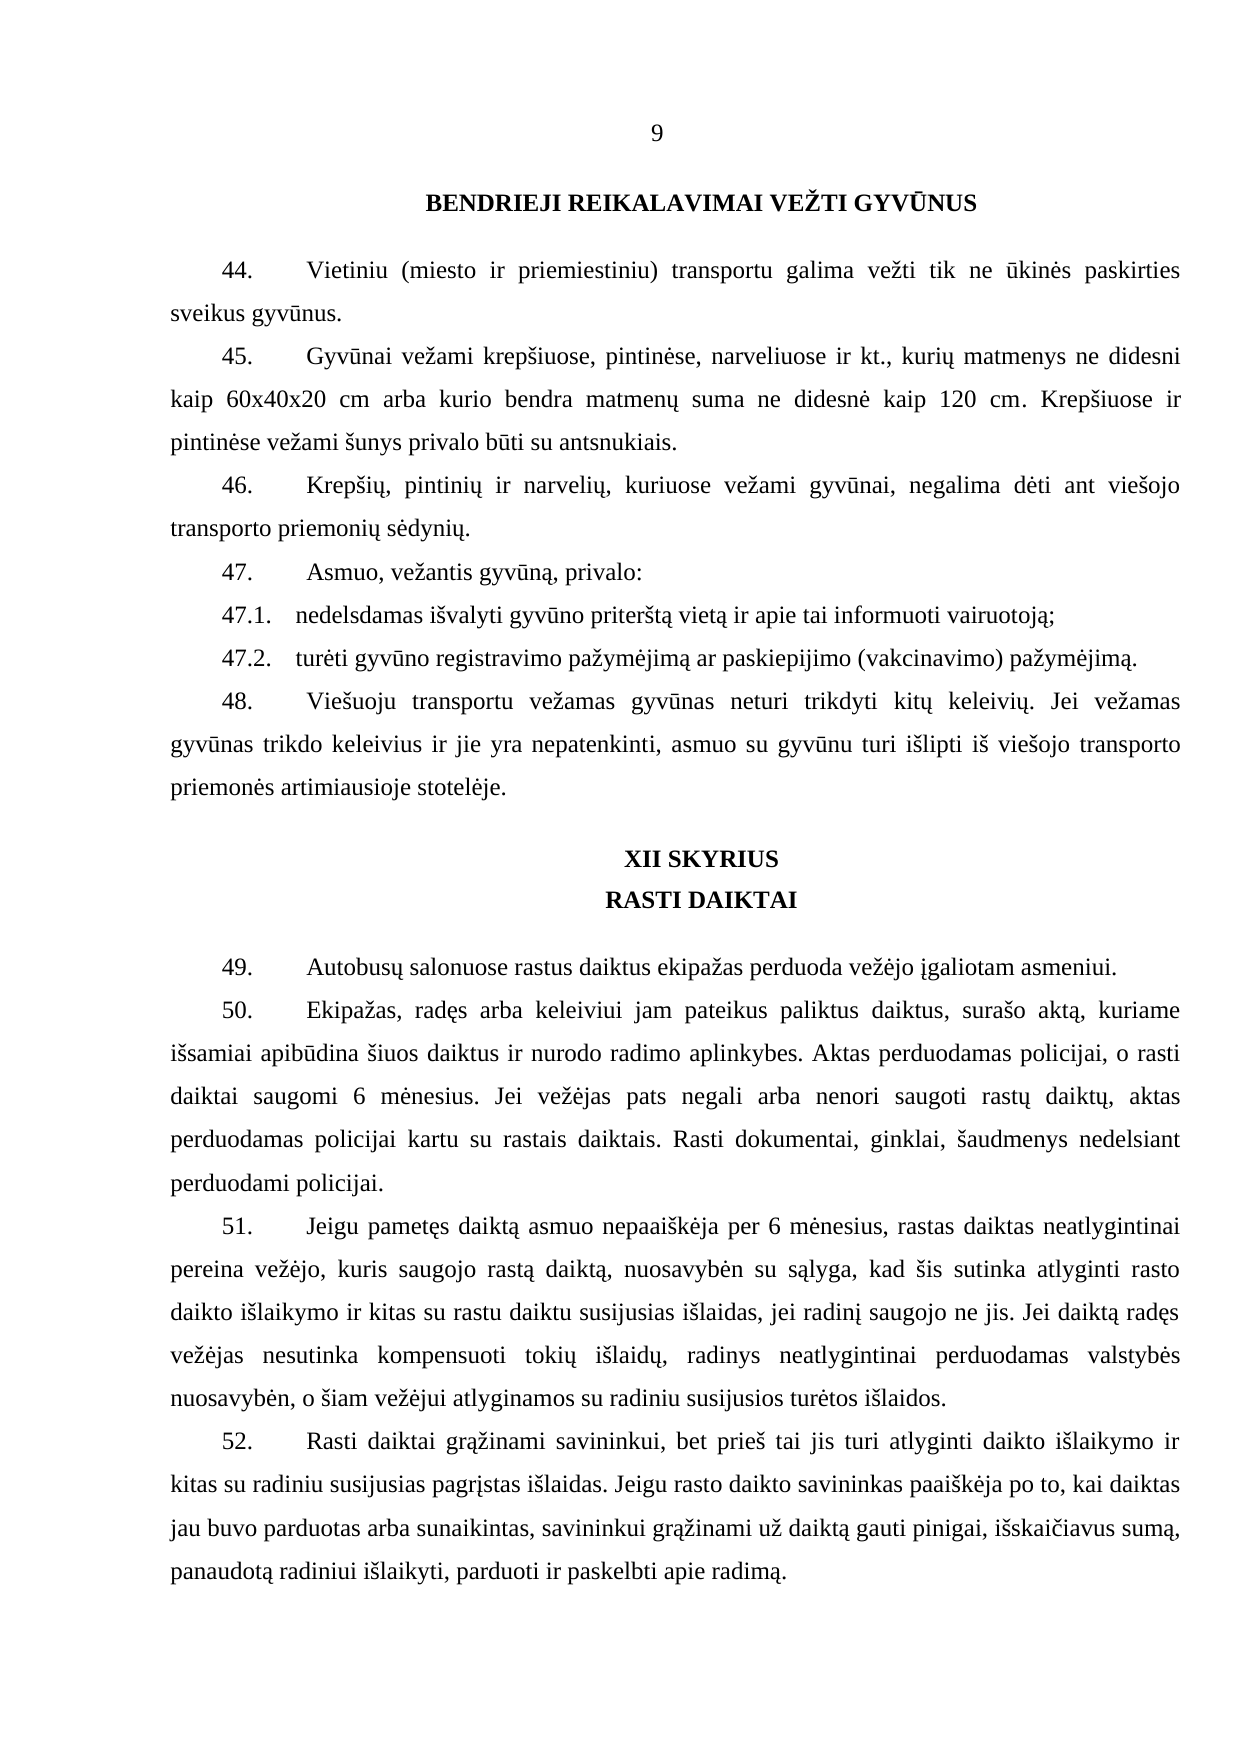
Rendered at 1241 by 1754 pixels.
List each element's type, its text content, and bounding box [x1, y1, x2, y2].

text 52. Rasti daiktai grąžinami savininkui, bet prieš tai jis turi atlyginti daikto išlaikymo ir kitas su radiniu susijusias pagrįstas išlaidas. Jeigu rasto daikto savininkas paaiškėja po to, kai daiktas jau buvo parduotas arba sunaikintas, savininkui grąžinami už daiktą gauti pinigai, išskaičiavus sumą, panaudotą radiniui išlaikyti, parduoti ir paskelbti apie radimą. [170, 1426, 1181, 1584]
text 46. Krepšių, pintinių ir narvelių, kuriuose vežami gyvūnai, negalima dėti ant viešojo transporto priemonių sėdynių. [170, 470, 1181, 542]
text 47. Asmuo, vežantis gyvūną, privalo: [170, 557, 1181, 585]
text 45. Gyvūnai vežami krepšiuose, pintinėse, narveliuose ir kt., kurių matmenys ne didesni kaip 60x40x20 cm arba kurio bendra matmenų suma ne didesnė kaip 120 cm. Krepšiuose ir pintinėse vežami šunys privalo būti su antsnukiais. [170, 341, 1181, 456]
text 51. Jeigu pametęs daiktą asmuo nepaaiškėja per 6 mėnesius, rastas daiktas neatlygintinai pereina vežėjo, kuris saugojo rastą daiktą, nuosavybėn su sąlyga, kad šis sutinka atlyginti rasto daikto išlaikymo ir kitas su rastu daiktu susijusias išlaidas, jei radinį saugojo ne jis. Jei daiktą radęs vežėjas nesutinka kompensuoti tokių išlaidų, radinys neatlygintinai perduodamas valstybės nuosavybėn, o šiam vežėjui atlyginamos su radiniu susijusios turėtos išlaidos. [170, 1211, 1181, 1412]
text 50. Ekipažas, radęs arba keleiviui jam pateikus paliktus daiktus, surašo aktą, kuriame išsamiai apibūdina šiuos daiktus ir nurodo radimo aplinkybes. Aktas perduodamas policijai, o rasti daiktai saugomi 6 mėnesius. Jei vežėjas pats negali arba nenori saugoti rastų daiktų, aktas perduodamas policijai kartu su rastais daiktais. Rasti dokumentai, ginklai, šaudmenys nedelsiant perduodami policijai. [170, 995, 1181, 1196]
text XII SKYRIUS [133, 844, 1181, 873]
text 48. Viešuoju transportu vežamas gyvūnas neturi trikdyti kitų keleivių. Jei vežamas gyvūnas trikdo keleivius ir jie yra nepatenkinti, asmuo su gyvūnu turi išlipti iš viešojo transporto priemonės artimiausioje stotelėje. [170, 686, 1181, 801]
text 49. Autobusų salonuose rastus daiktus ekipažas perduoda vežėjo įgaliotam asmeniui. [170, 952, 1181, 981]
text BENDRIEJI REIKALAVIMAI VEŽTI GYVŪNUS [133, 188, 1181, 216]
text 47.2. turėti gyvūno registravimo pažymėjimą ar paskiepijimo (vakcinavimo) pažymėjimą. [170, 643, 1181, 672]
text RASTI DAIKTAI [133, 885, 1181, 914]
text 47.1. nedelsdamas išvalyti gyvūno priterštą vietą ir apie tai informuoti vairuotoją; [170, 600, 1181, 628]
text 44. Vietiniu (miesto ir priemiestiniu) transportu galima vežti tik ne ūkinės paskirties sveikus gyvūnus. [170, 255, 1181, 327]
